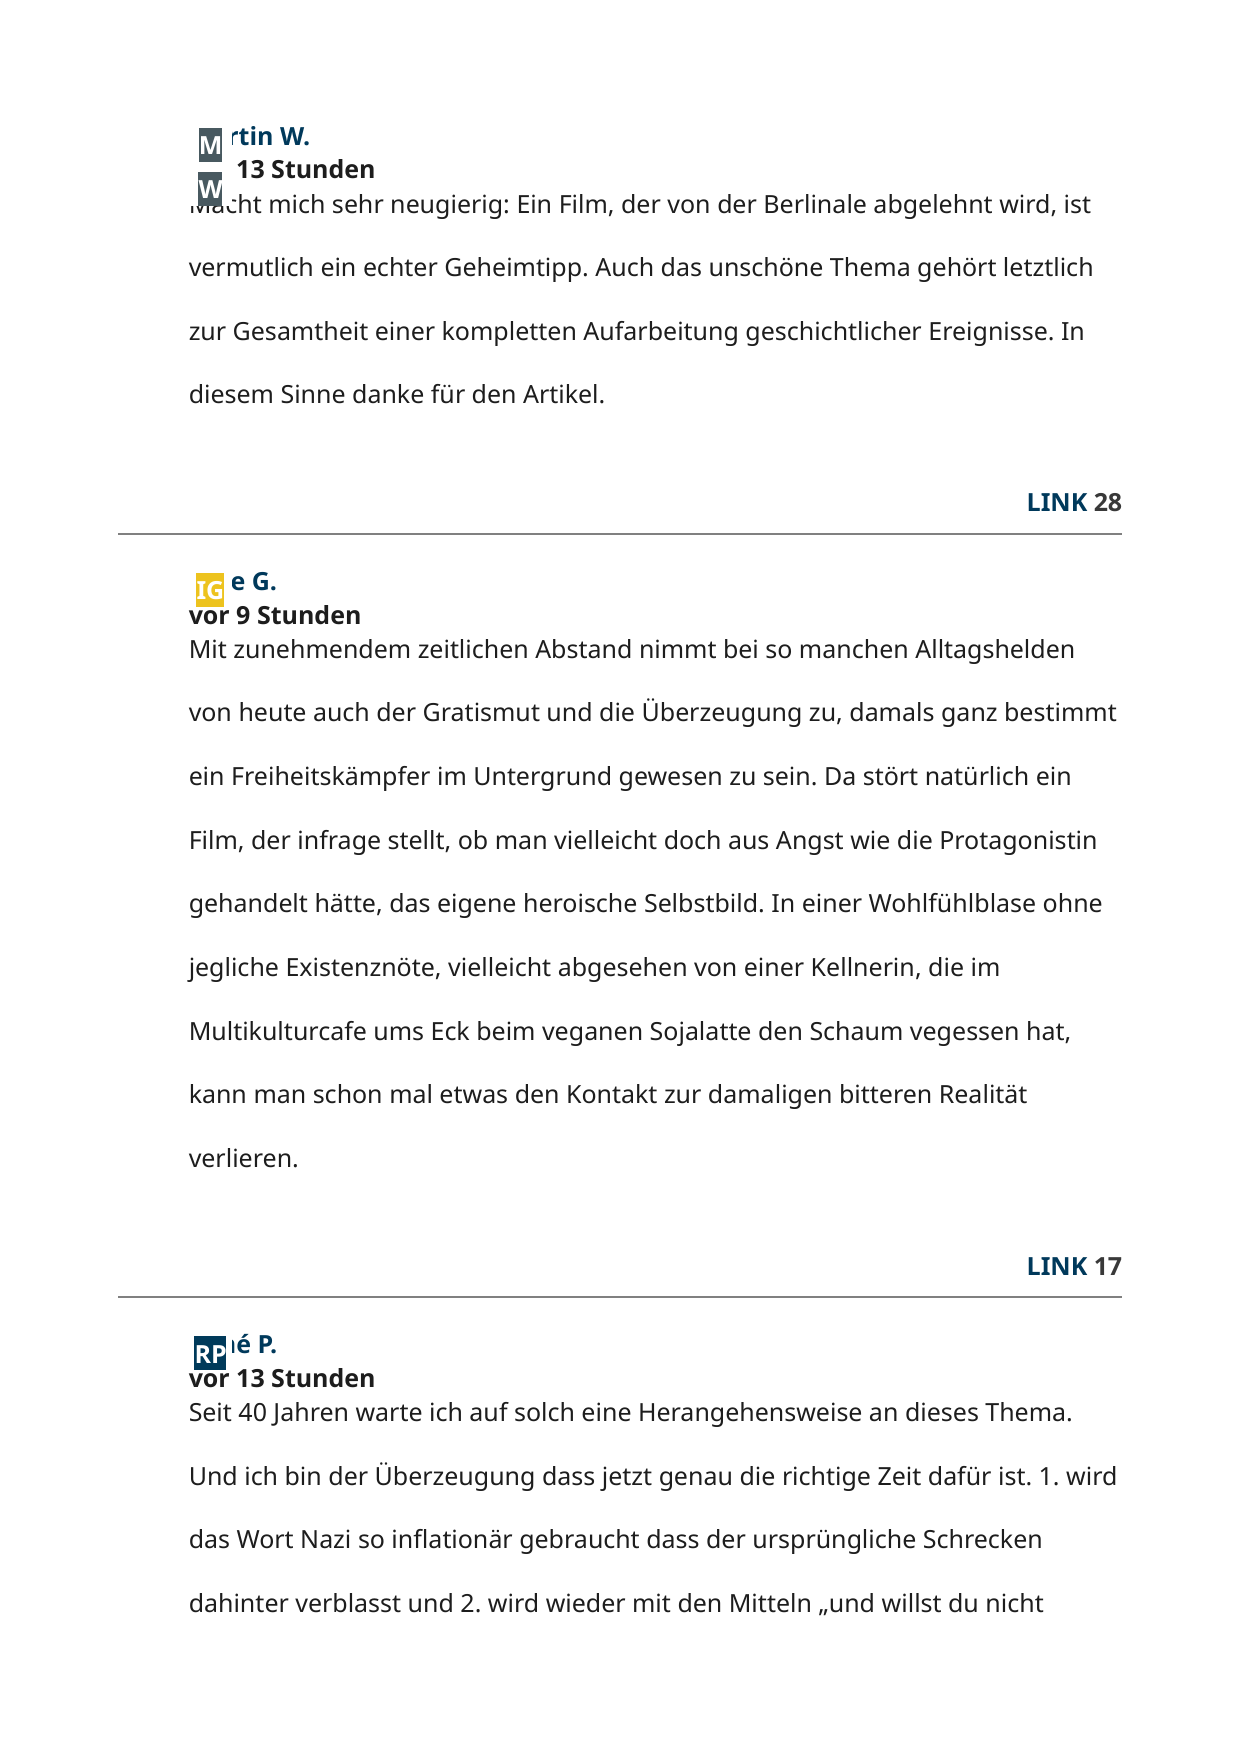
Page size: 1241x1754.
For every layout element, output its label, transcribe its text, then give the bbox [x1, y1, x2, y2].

text vor 9 Stunden [188, 597, 1122, 631]
text vor 13 Stunden [188, 1361, 1122, 1395]
text vor 13 Stunden [232, 152, 1122, 186]
text Martin W. [232, 118, 1122, 152]
text Seit 40 Jahren warte ich auf solch eine Herangehensweise an dieses Thema. Und ich bin der Überzeugung dass jetzt genau die richtige Zeit dafür ist. 1. wird das Wort Nazi so inflationär gebraucht dass der ursprüngliche Schrecken dahinter verblasst und 2. wird wieder mit den Mitteln „und willst du nicht [188, 1395, 1122, 1620]
text Macht mich sehr neugierig: Ein Film, der von der Berlinale abgelehnt wird, ist vermutlich ein echter Geheimtipp. Auch das unschöne Thema gehört letztlich zur Gesamtheit einer kompletten Aufarbeitung geschichtlicher Ereignisse. In diesem Sinne danke für den Artikel. [188, 186, 1122, 411]
text RP [188, 1327, 232, 1370]
text Mit zunehmendem zeitlichen Abstand nimmt bei so manchen Alltagshelden von heute auch der Gratismut und die Überzeugung zu, damals ganz bestimmt ein Freiheitskämpfer im Untergrund gewesen zu sein. Da stört natürlich ein Film, der infrage stellt, ob man vielleicht doch aus Angst wie die Protagonistin gehandelt hätte, das eigene heroische Selbstbild. In einer Wohlfühlblase ohne jegliche Existenznöte, vielleicht abgesehen von einer Kellnerin, die im Multikulturcafe ums Eck beim veganen Sojalatte den Schaum vegessen hat, kann man schon mal etwas den Kontakt zur damaligen bitteren Realität verlieren. [188, 631, 1122, 1174]
text René P. [232, 1327, 1122, 1361]
text IG [188, 563, 232, 607]
text LINK 28 [188, 441, 1122, 519]
text LINK 17 [188, 1204, 1122, 1282]
text Inge G. [232, 563, 1122, 597]
text MW [188, 118, 232, 206]
